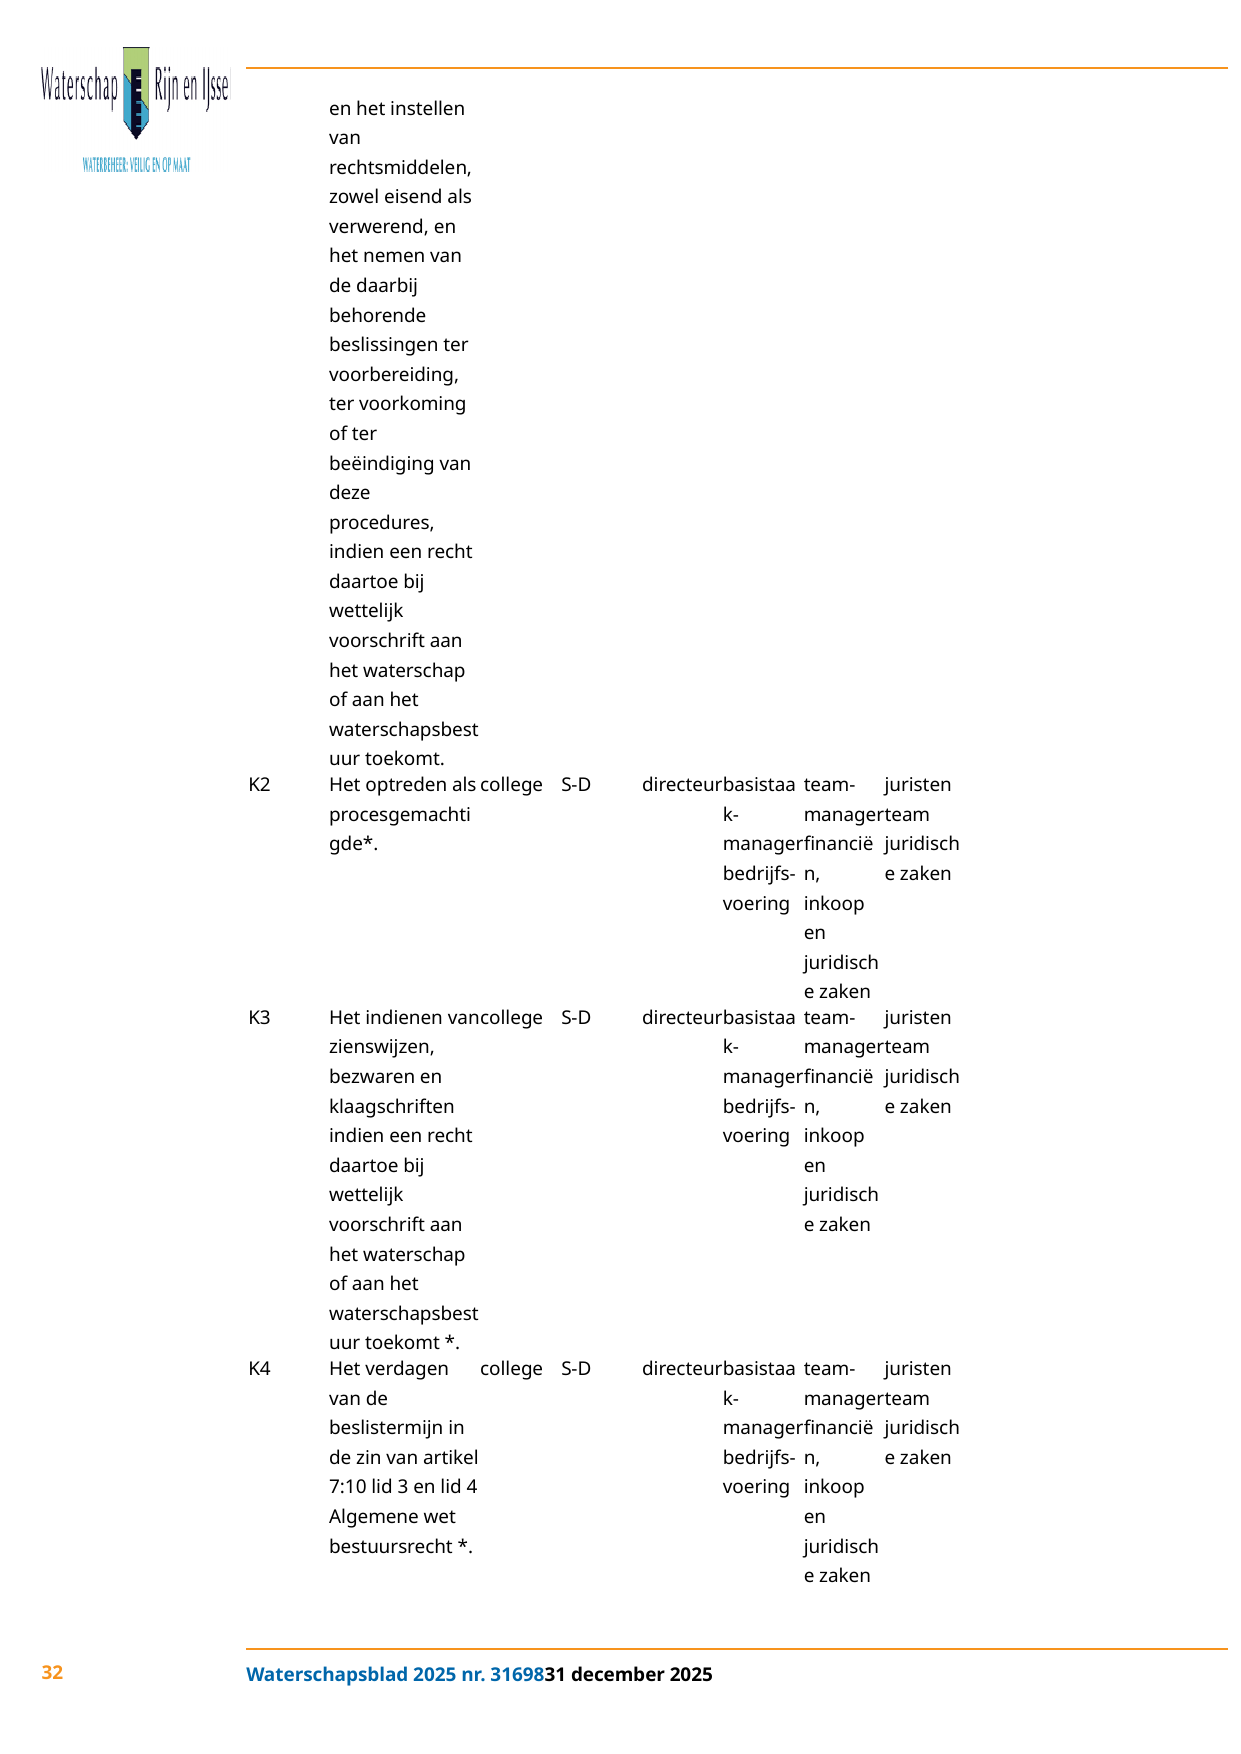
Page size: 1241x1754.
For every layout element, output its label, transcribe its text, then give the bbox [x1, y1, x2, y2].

table_cell directeur [642, 1355, 723, 1588]
table_cell [965, 95, 1071, 771]
table_cell Het verdagen van de beslistermijn in de zin van artikel 7:10 lid 3 en lid 4 Algemene wet bestuursrecht *. [329, 1355, 480, 1588]
table_cell [965, 771, 1071, 1004]
table_cell [642, 95, 723, 771]
table_cell basistaak-manager bedrijfs-voering [723, 771, 803, 1004]
table_cell K4 [248, 1355, 329, 1588]
table_cell [804, 95, 884, 771]
table_cell college [480, 1004, 561, 1355]
table_cell [884, 95, 965, 771]
table_cell team-manager financiën, inkoop en juridische zaken [804, 1355, 884, 1588]
table_cell team-manager financiën, inkoop en juridische zaken [804, 1004, 884, 1355]
table_cell S-D [561, 1004, 642, 1355]
table_cell Het indienen van zienswijzen, bezwaren en klaagschriften indien een recht daartoe bij wettelijk voorschrift aan het waterschap of aan het waterschapsbestuur toekomt *. [329, 1004, 480, 1355]
table_cell [561, 95, 642, 771]
table_cell college [480, 771, 561, 1004]
table_cell juristen team juridische zaken [884, 771, 965, 1004]
table_cell team-manager financiën, inkoop en juridische zaken [804, 771, 884, 1004]
table_cell directeur [642, 1004, 723, 1355]
table_cell directeur [642, 771, 723, 1004]
table_cell K3 [248, 1004, 329, 1355]
table_cell S-D [561, 1355, 642, 1588]
picture [41, 47, 231, 172]
table_cell S-D [561, 771, 642, 1004]
table_cell [965, 1004, 1071, 1355]
table_cell en het instellen van rechtsmiddelen, zowel eisend als verwerend, en het nemen van de daarbij behorende beslissingen ter voorbereiding, ter voorkoming of ter beëindiging van deze procedures, indien een recht daartoe bij wettelijk voorschrift aan het waterschap of aan het waterschapsbestuur toekomt. [329, 95, 480, 771]
table_cell basistaak-manager bedrijfs-voering [723, 1004, 803, 1355]
table_cell basistaak-manager bedrijfs-voering [723, 1355, 803, 1588]
table_cell K2 [248, 771, 329, 1004]
table_cell [965, 1355, 1071, 1588]
table_cell college [480, 1355, 561, 1588]
table_cell juristen team juridische zaken [884, 1004, 965, 1355]
table_cell [248, 95, 329, 771]
table_cell juristen team juridische zaken [884, 1355, 965, 1588]
table_cell [480, 95, 561, 771]
table_cell Het optreden als procesgemachtigde*. [329, 771, 480, 1004]
table_cell [723, 95, 803, 771]
